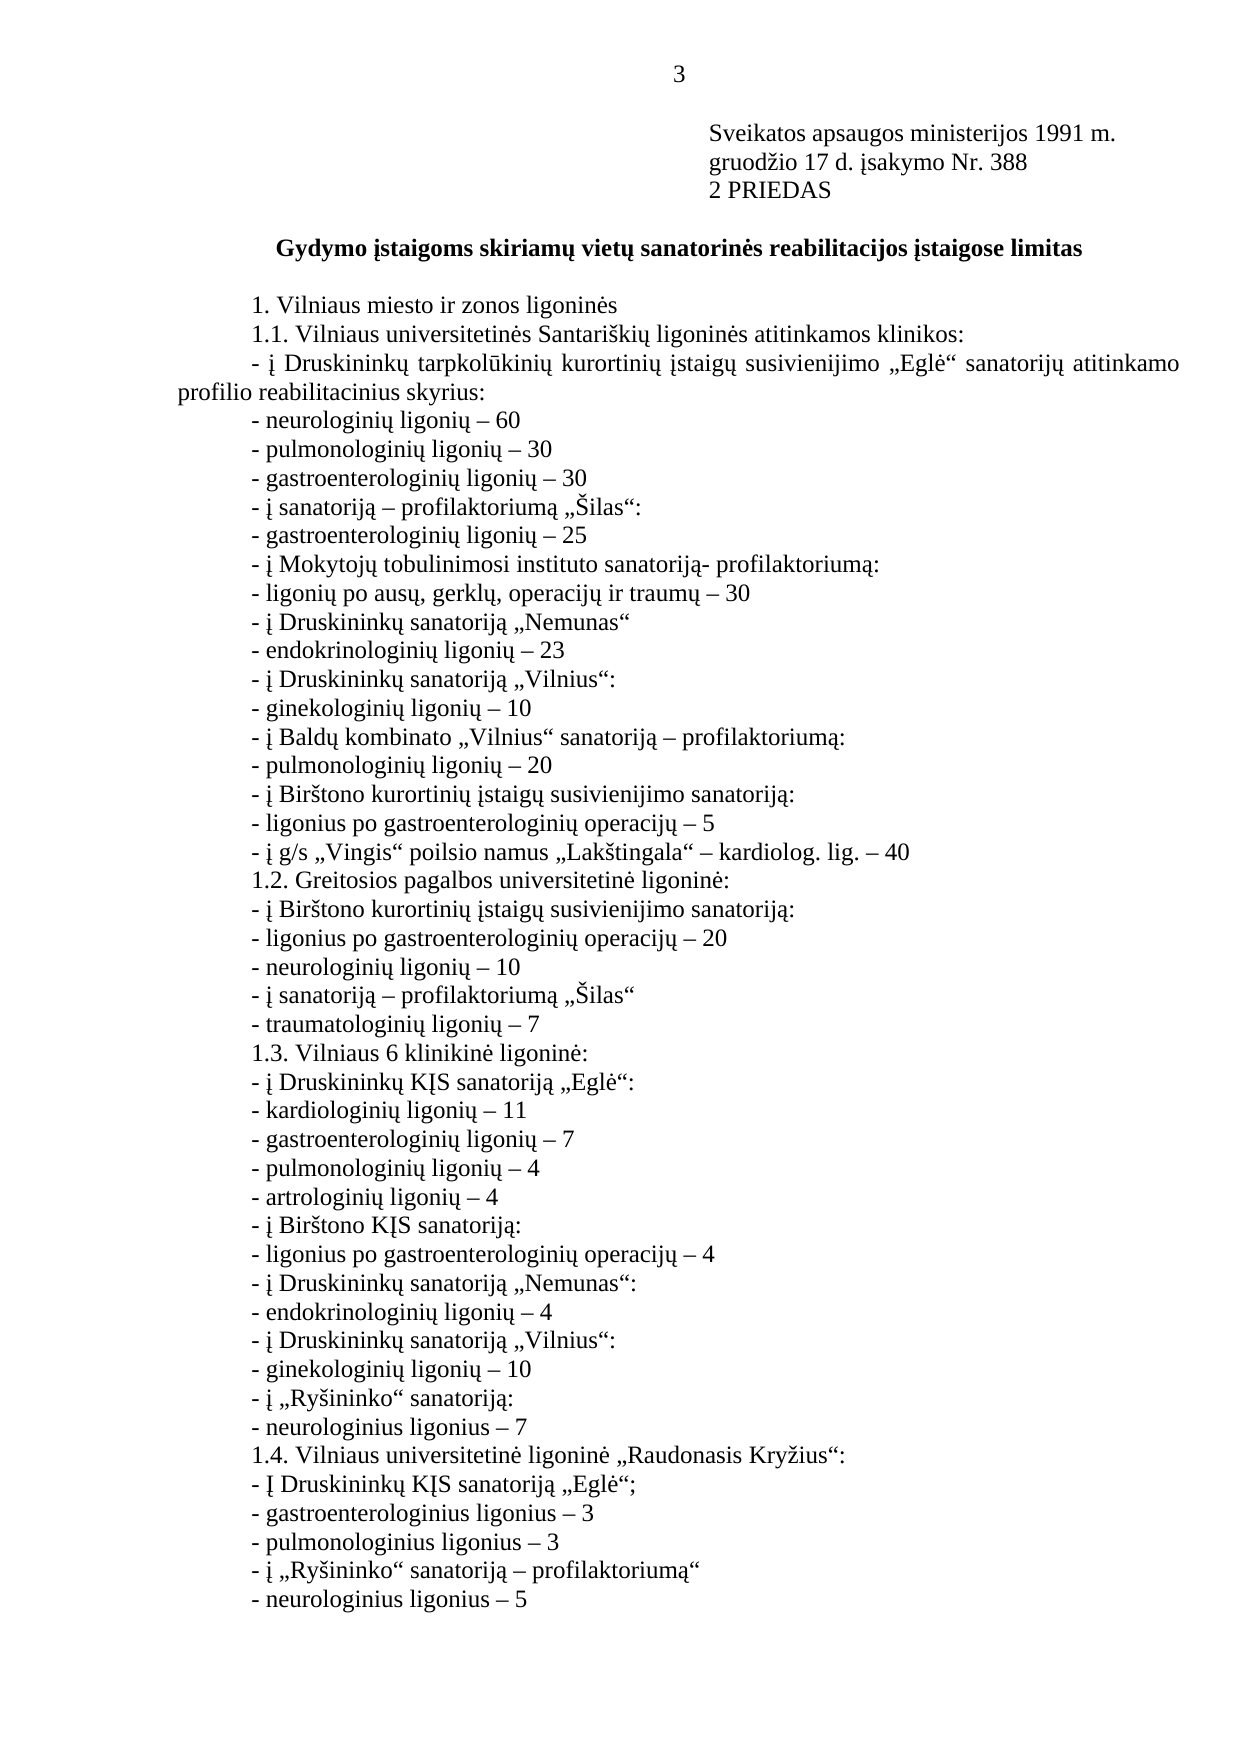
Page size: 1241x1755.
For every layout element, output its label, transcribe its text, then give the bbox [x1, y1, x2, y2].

text - pulmonologinių ligonių – 30 [177, 434, 1181, 463]
text - į Birštono kurortinių įstaigų susivienijimo sanatoriją: [177, 894, 1181, 923]
text 2 PRIEDAS [177, 176, 1181, 204]
text - pulmonologinių ligonių – 20 [177, 751, 1181, 779]
text - į Druskininkų sanatoriją „Nemunas“ [177, 607, 1181, 636]
text - į Druskininkų sanatoriją „Nemunas“: [177, 1268, 1181, 1297]
text 1. Vilniaus miesto ir zonos ligoninės [177, 291, 1181, 319]
text gruodžio 17 d. įsakymo Nr. 388 [177, 147, 1181, 176]
text - į Baldų kombinato „Vilnius“ sanatoriją – profilaktoriumą: [177, 722, 1181, 751]
text - į sanatoriją – profilaktoriumą „Šilas“: [177, 492, 1181, 521]
text - į g/s „Vingis“ poilsio namus „Lakštingala“ – kardiolog. lig. – 40 [177, 837, 1181, 866]
text - endokrinologinių ligonių – 23 [177, 636, 1181, 664]
text - neurologinius ligonius – 7 [177, 1412, 1181, 1441]
text - gastroenterologinių ligonių – 7 [177, 1124, 1181, 1153]
text - į Birštono KĮS sanatoriją: [177, 1211, 1181, 1239]
text 1.2. Greitosios pagalbos universitetinė ligoninė: [177, 866, 1181, 894]
text - neurologinių ligonių – 10 [177, 952, 1181, 981]
text - į Druskininkų sanatoriją „Vilnius“: [177, 664, 1181, 693]
text - ligonius po gastroenterologinių operacijų – 5 [177, 808, 1181, 837]
text - neurologinių ligonių – 60 [177, 406, 1181, 434]
text - endokrinologinių ligonių – 4 [177, 1297, 1181, 1326]
text Sveikatos apsaugos ministerijos 1991 m. [177, 118, 1181, 147]
text - ligonių po ausų, gerklų, operacijų ir traumų – 30 [177, 578, 1181, 607]
text Gydymo įstaigoms skiriamų vietų sanatorinės reabilitacijos įstaigose limitas [177, 233, 1181, 262]
text - ligonius po gastroenterologinių operacijų – 20 [177, 923, 1181, 952]
text - į „Ryšininko“ sanatoriją: [177, 1383, 1181, 1412]
text - kardiologinių ligonių – 11 [177, 1096, 1181, 1124]
text - neurologinius ligonius – 5 [177, 1584, 1181, 1613]
text - į Druskininkų KĮS sanatoriją „Eglė“: [177, 1067, 1181, 1096]
text - artrologinių ligonių – 4 [177, 1182, 1181, 1211]
text - gastroenterologinius ligonius – 3 [177, 1498, 1181, 1527]
text - Į Druskininkų KĮS sanatoriją „Eglė“; [177, 1469, 1181, 1498]
text - į Druskininkų sanatoriją „Vilnius“: [177, 1326, 1181, 1354]
text 1.3. Vilniaus 6 klinikinė ligoninė: [177, 1038, 1181, 1067]
text 1.1. Vilniaus universitetinės Santariškių ligoninės atitinkamos klinikos: [177, 319, 1181, 348]
text - į Druskininkų tarpkolūkinių kurortinių įstaigų susivienijimo „Eglė“ sanatorijų atitinkamo profilio reabilitacinius skyrius: [177, 348, 1181, 406]
text 1.4. Vilniaus universitetinė ligoninė „Raudonasis Kryžius“: [177, 1441, 1181, 1469]
text - pulmonologinių ligonių – 4 [177, 1153, 1181, 1182]
text - traumatologinių ligonių – 7 [177, 1009, 1181, 1038]
text - į Birštono kurortinių įstaigų susivienijimo sanatoriją: [177, 779, 1181, 808]
text - į sanatoriją – profilaktoriumą „Šilas“ [177, 981, 1181, 1009]
text - ginekologinių ligonių – 10 [177, 1354, 1181, 1383]
text - gastroenterologinių ligonių – 25 [177, 521, 1181, 549]
text - pulmonologinius ligonius – 3 [177, 1527, 1181, 1556]
text - ligonius po gastroenterologinių operacijų – 4 [177, 1239, 1181, 1268]
text - į Mokytojų tobulinimosi instituto sanatoriją- profilaktoriumą: [177, 549, 1181, 578]
text - ginekologinių ligonių – 10 [177, 693, 1181, 722]
text - gastroenterologinių ligonių – 30 [177, 463, 1181, 492]
text - į „Ryšininko“ sanatoriją – profilaktoriumą“ [177, 1556, 1181, 1584]
